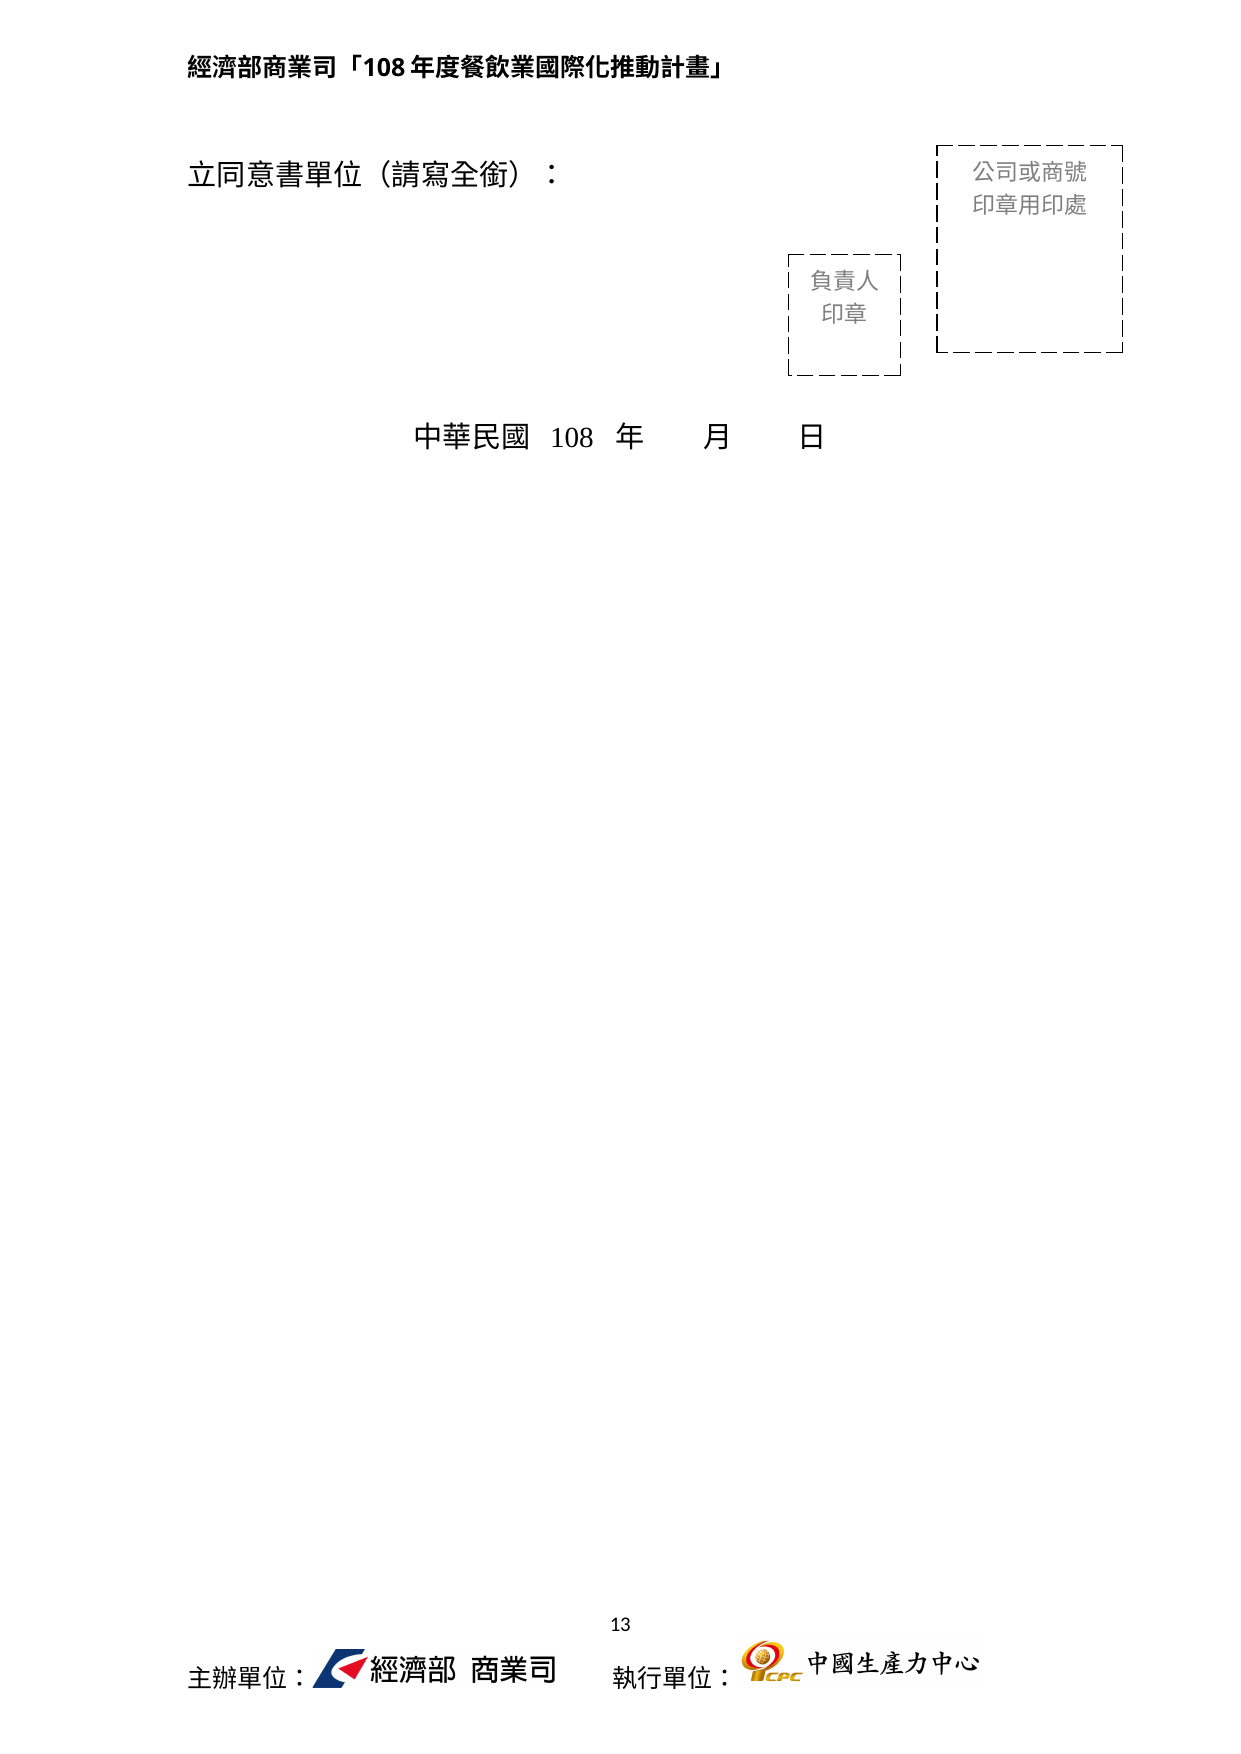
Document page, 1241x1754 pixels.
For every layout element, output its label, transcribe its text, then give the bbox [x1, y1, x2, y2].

picture [737, 1636, 982, 1688]
text 負責人印章 [804, 263, 885, 329]
text 印章用印處 [952, 187, 1107, 220]
text 公司或商號 [952, 154, 1107, 187]
text 中華民國 108 年 月 日 [187, 398, 1053, 473]
picture [312, 1649, 557, 1688]
text 立同意書單位（請寫全銜）： [187, 135, 1053, 210]
